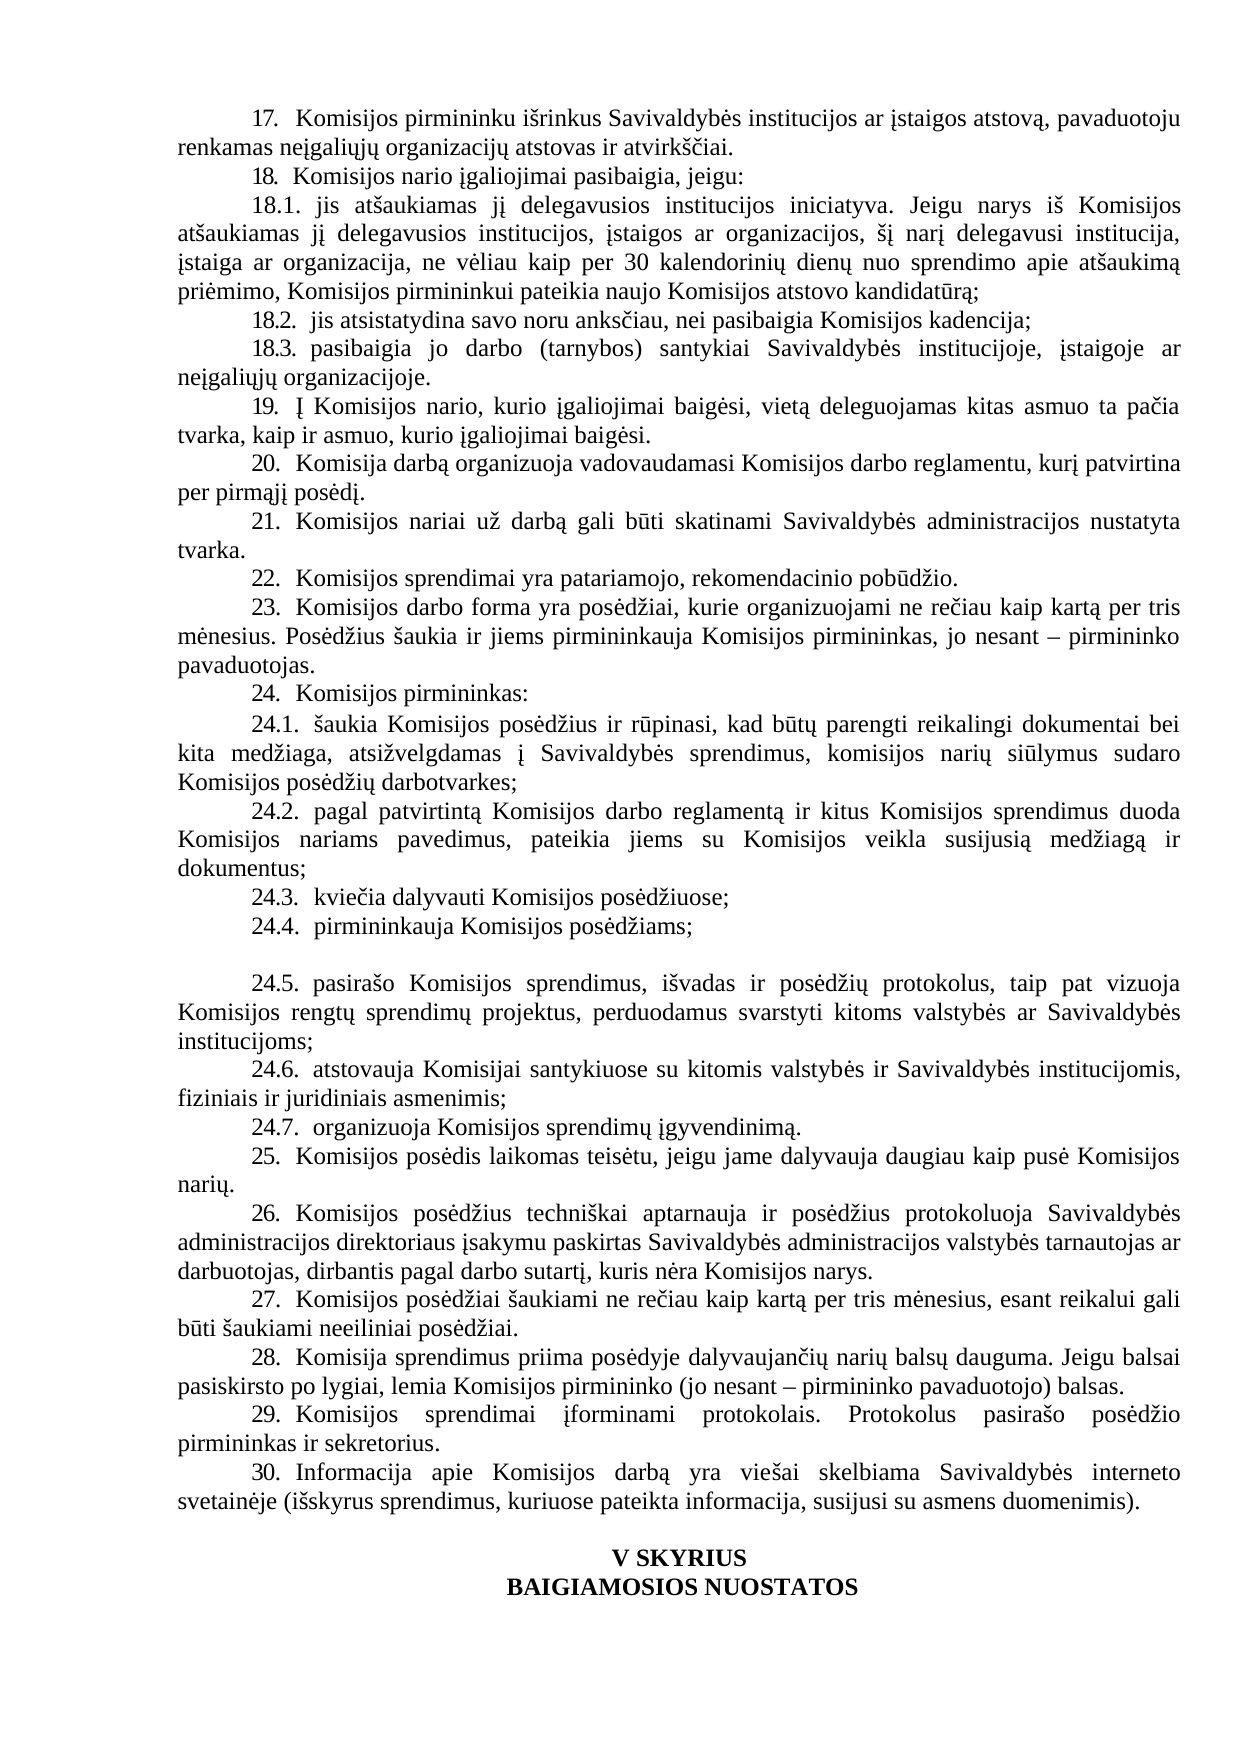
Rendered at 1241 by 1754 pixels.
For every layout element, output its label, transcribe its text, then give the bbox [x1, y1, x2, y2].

text 18.2. jis atsistatydina savo noru anksčiau, nei pasibaigia Komisijos kadencija; [177, 305, 1181, 333]
text 27. Komisijos posėdžiai šaukiami ne rečiau kaip kartą per tris mėnesius, esant reikalui gali būti šaukiami neeiliniai posėdžiai. [177, 1284, 1181, 1342]
text 18.3. pasibaigia jo darbo (tarnybos) santykiai Savivaldybės institucijoje, įstaigoje ar neįgaliųjų organizacijoje. [177, 333, 1181, 391]
text 24.2. pagal patvirtintą Komisijos darbo reglamentą ir kitus Komisijos sprendimus duoda Komisijos nariams pavedimus, pateikia jiems su Komisijos veikla susijusią medžiagą ir dokumentus; [177, 796, 1181, 882]
text 22. Komisijos sprendimai yra patariamojo, rekomendacinio pobūdžio. [177, 563, 1181, 592]
text 23. Komisijos darbo forma yra posėdžiai, kurie organizuojami ne rečiau kaip kartą per tris mėnesius. Posėdžius šaukia ir jiems pirmininkauja Komisijos pirmininkas, jo nesant – pirmininko pavaduotojas. [177, 592, 1181, 678]
text 24.4. pirmininkauja Komisijos posėdžiams; [177, 911, 1181, 939]
text 24.6. atstovauja Komisijai santykiuose su kitomis valstybės ir Savivaldybės institucijomis, fiziniais ir juridiniais asmenimis; [177, 1054, 1181, 1112]
text 24. Komisijos pirmininkas: [177, 678, 1181, 707]
text 17. Komisijos pirmininku išrinkus Savivaldybės institucijos ar įstaigos atstovą, pavaduotoju renkamas neįgaliųjų organizacijų atstovas ir atvirkščiai. [177, 103, 1181, 161]
text 25. Komisijos posėdis laikomas teisėtu, jeigu jame dalyvauja daugiau kaip pusė Komisijos narių. [177, 1141, 1181, 1198]
text 18. Komisijos nario įgaliojimai pasibaigia, jeigu: [177, 161, 1181, 190]
text 26. Komisijos posėdžius techniškai aptarnauja ir posėdžius protokoluoja Savivaldybės administracijos direktoriaus įsakymu paskirtas Savivaldybės administracijos valstybės tarnautojas ar darbuotojas, dirbantis pagal darbo sutartį, kuris nėra Komisijos narys. [177, 1198, 1181, 1284]
text 30. Informacija apie Komisijos darbą yra viešai skelbiama Savivaldybės interneto svetainėje (išskyrus sprendimus, kuriuose pateikta informacija, susijusi su asmens duomenimis). [177, 1457, 1181, 1514]
text 28. Komisija sprendimus priima posėdyje dalyvaujančių narių balsų dauguma. Jeigu balsai pasiskirsto po lygiai, lemia Komisijos pirmininko (jo nesant – pirmininko pavaduotojo) balsas. [177, 1342, 1181, 1399]
text BAIGIAMOSIOS NUOSTATOS [177, 1572, 1181, 1601]
text 20. Komisija darbą organizuoja vadovaudamasi Komisijos darbo reglamentu, kurį patvirtina per pirmąjį posėdį. [177, 448, 1181, 506]
text 24.1. šaukia Komisijos posėdžius ir rūpinasi, kad būtų parengti reikalingi dokumentai bei kita medžiaga, atsižvelgdamas į Savivaldybės sprendimus, komisijos narių siūlymus sudaro Komisijos posėdžių darbotvarkes; [177, 709, 1181, 796]
text 29. Komisijos sprendimai įforminami protokolais. Protokolus pasirašo posėdžio pirmininkas ir sekretorius. [177, 1399, 1181, 1457]
text 19. Į Komisijos nario, kurio įgaliojimai baigėsi, vietą deleguojamas kitas asmuo ta pačia tvarka, kaip ir asmuo, kurio įgaliojimai baigėsi. [177, 391, 1181, 448]
text 24.5. pasirašo Komisijos sprendimus, išvadas ir posėdžių protokolus, taip pat vizuoja Komisijos rengtų sprendimų projektus, perduodamus svarstyti kitoms valstybės ar Savivaldybės institucijoms; [177, 968, 1181, 1054]
text V SKYRIUS [177, 1543, 1181, 1572]
text 24.3. kviečia dalyvauti Komisijos posėdžiuose; [177, 882, 1181, 911]
text 21. Komisijos nariai už darbą gali būti skatinami Savivaldybės administracijos nustatyta tvarka. [177, 506, 1181, 563]
text 18.1. jis atšaukiamas jį delegavusios institucijos iniciatyva. Jeigu narys iš Komisijos atšaukiamas jį delegavusios institucijos, įstaigos ar organizacijos, šį narį delegavusi institucija, įstaiga ar organizacija, ne vėliau kaip per 30 kalendorinių dienų nuo sprendimo apie atšaukimą priėmimo, Komisijos pirmininkui pateikia naujo Komisijos atstovo kandidatūrą; [177, 190, 1181, 305]
text 24.7. organizuoja Komisijos sprendimų įgyvendinimą. [177, 1112, 1181, 1141]
